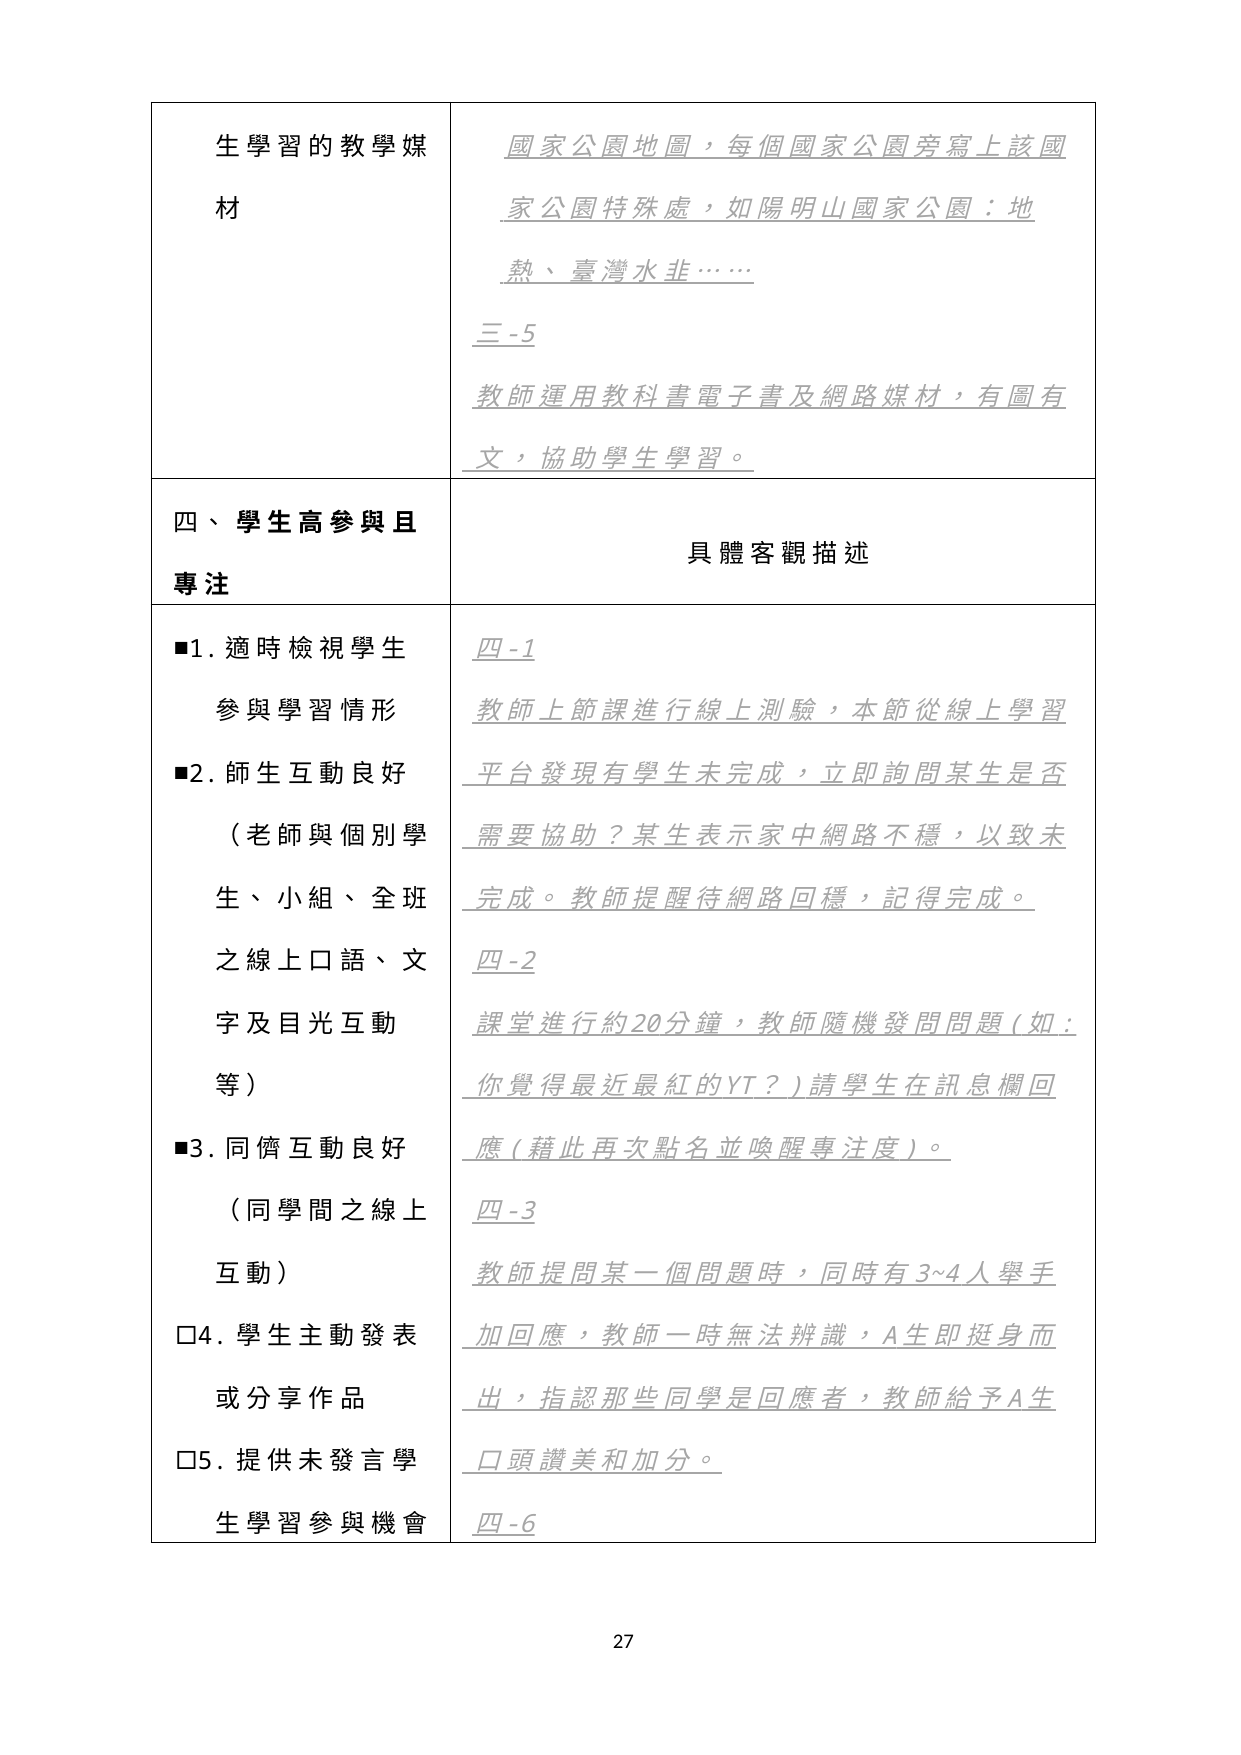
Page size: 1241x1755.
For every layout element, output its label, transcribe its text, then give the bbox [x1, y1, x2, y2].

table_cell 四、學生高參與且專注 [152, 479, 450, 604]
table_cell 國家公園地圖，每個國家公園旁寫上該國家公園特殊處，如陽明山國家公園：地熱、臺灣水韭…… 三-5 教師運用教科書電子書及網路媒材，有圖有文，協助學生學習。 [451, 103, 1095, 478]
table_cell 具體客觀描述 [451, 479, 1095, 604]
table_cell 四-1 教師上節課進行線上測驗，本節從線上學習平台發現有學生未完成，立即詢問某生是否需要協助？某生表示家中網路不穩，以致未完成。教師提醒待網路回穩，記得完成。 四-2 課堂進行約20分鐘，教師隨機發問問題(如:你覺得最近最紅的YT？)請學生在訊息欄回應(藉此再次點名並喚醒專注度)。 四-3 教師提問某一個問題時，同時有3~4人舉手加回應，教師一時無法辨識，A生即挺身而出，指認那些同學是回應者，教師給予A生口頭讚美和加分。 四-6 [451, 605, 1095, 1542]
table_cell 生學習的教學媒材 [152, 103, 450, 478]
table_cell ■1.適時檢視學生參與學習情形 ■2.師生互動良好（老師與個別學生、小組、全班之線上口語、文字及目光互動等） ■3.同儕互動良好（同學間之線上互動） 4.學生主動發表或分享作品 5.提供未發言學生學習參與機會 [152, 605, 450, 1542]
